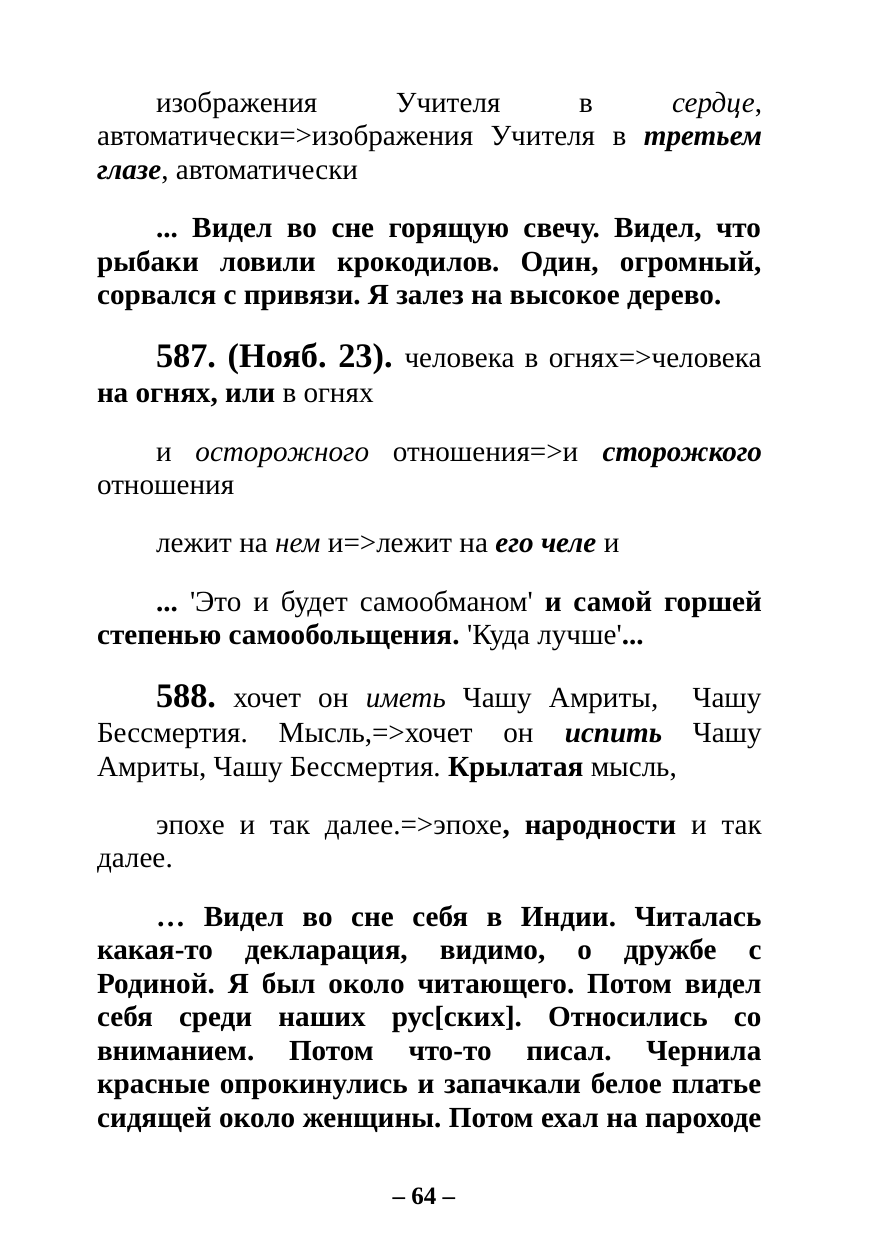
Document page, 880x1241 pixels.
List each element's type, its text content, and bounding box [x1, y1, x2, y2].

text 587. (Нояб. 23). человека в огнях=>человека на огнях, или в огнях [97, 336, 762, 409]
text лежит на нем и=>лежит на его челе и [97, 526, 762, 559]
text ... 'Это и будет самообманом' и самой горшей степенью самообольщения. 'Куда лучше'... [97, 584, 762, 651]
text изображения Учителя в сердце, автоматически=>изображения Учителя в третьем глазе, автоматически [97, 85, 762, 186]
text … Видел во сне себя в Индии. Читалась какая-то декларация, видимо, о дружбе с Родиной. Я был около читающего. Потом видел себя среди наших рус[ских]. Относились со вниманием. Потом что-то писал. Чернила красные опрокинулись и запачкали белое платье сидящей около женщины. Потом ехал на пароходе [97, 899, 762, 1134]
text 588. хочет он иметь Чашу Амриты, Чашу Бессмертия. Мысль,=>хочет он испить Чашу Амриты, Чашу Бессмертия. Крылатая мысль, [97, 676, 762, 782]
text ... Видел во сне горящую свечу. Видел, что рыбаки ловили крокодилов. Один, огромный, сорвался с привязи. Я залез на высокое дерево. [97, 210, 762, 311]
text эпохе и так далее.=>эпохе, народности и так далее. [97, 807, 762, 874]
text и осторожного отношения=>и сторожкого отношения [97, 434, 762, 501]
